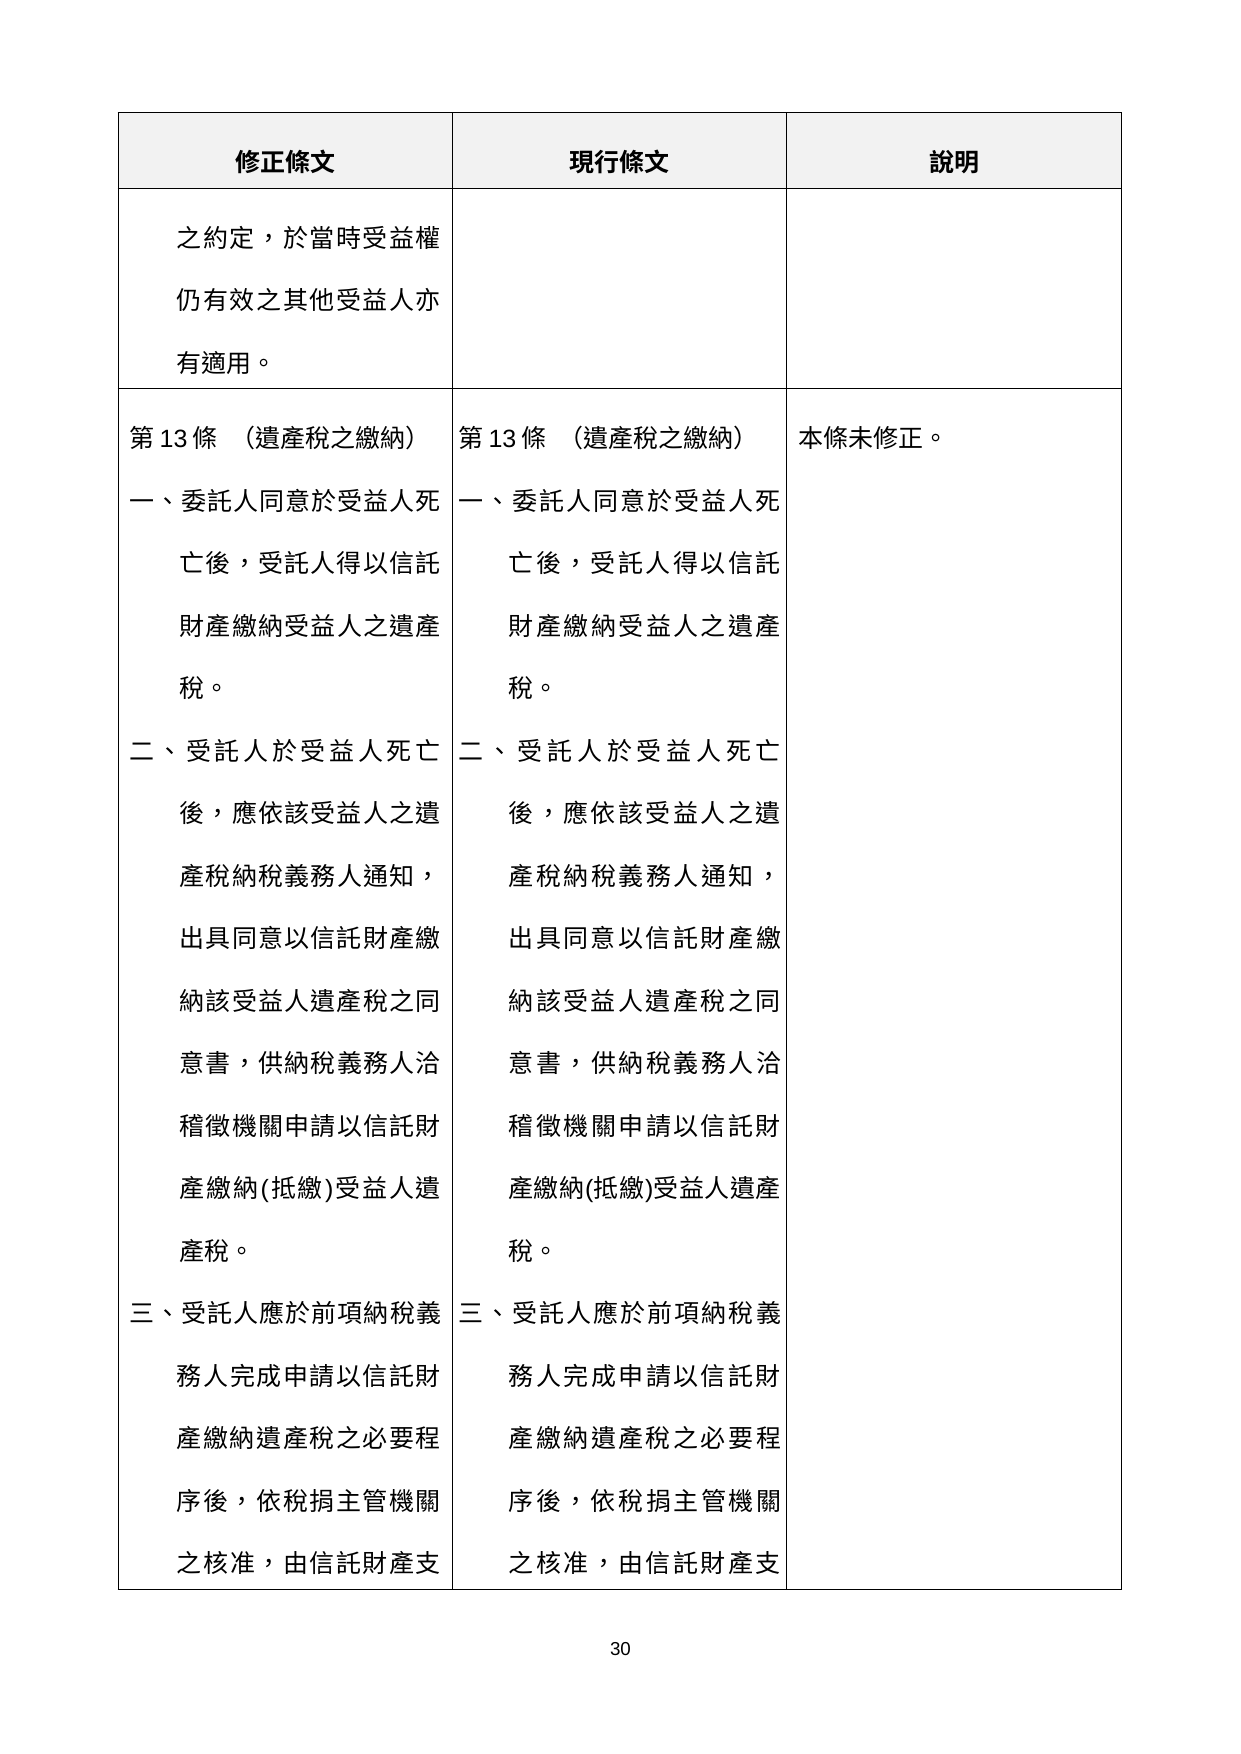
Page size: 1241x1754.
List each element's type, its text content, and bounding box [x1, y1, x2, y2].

table_cell 第13條 （遺產稅之繳納） 一、委託人同意於受益人死亡後，受託人得以信託財產繳納受益人之遺產稅。 二、受託人於受益人死亡後，應依該受益人之遺產稅納稅義務人通知，出具同意以信託財產繳納該受益人遺產稅之同意書，供納稅義務人洽稽徵機關申請以信託財產繳納(抵繳)受益人遺產稅。 三、受託人應於前項納稅義務人完成申請以信託財產繳納遺產稅之必要程序後，依稅捐主管機關之核准，由信託財產支 [453, 389, 786, 1588]
table_cell [787, 189, 1121, 388]
table_header 現行條文 [453, 113, 786, 188]
table_header 說明 [787, 113, 1121, 188]
table_cell [453, 189, 786, 388]
table_cell 第13條 （遺產稅之繳納） 一、委託人同意於受益人死亡後，受託人得以信託財產繳納受益人之遺產稅。 二、受託人於受益人死亡後，應依該受益人之遺產稅納稅義務人通知，出具同意以信託財產繳納該受益人遺產稅之同意書，供納稅義務人洽稽徵機關申請以信託財產繳納(抵繳)受益人遺產稅。 三、受託人應於前項納稅義務人完成申請以信託財產繳納遺產稅之必要程序後，依稅捐主管機關之核准，由信託財產支 [119, 389, 452, 1588]
table_cell 之約定，於當時受益權仍有效之其他受益人亦有適用。 [119, 189, 452, 388]
table_header 修正條文 [119, 113, 452, 188]
table_cell 本條未修正。 [787, 389, 1121, 1588]
